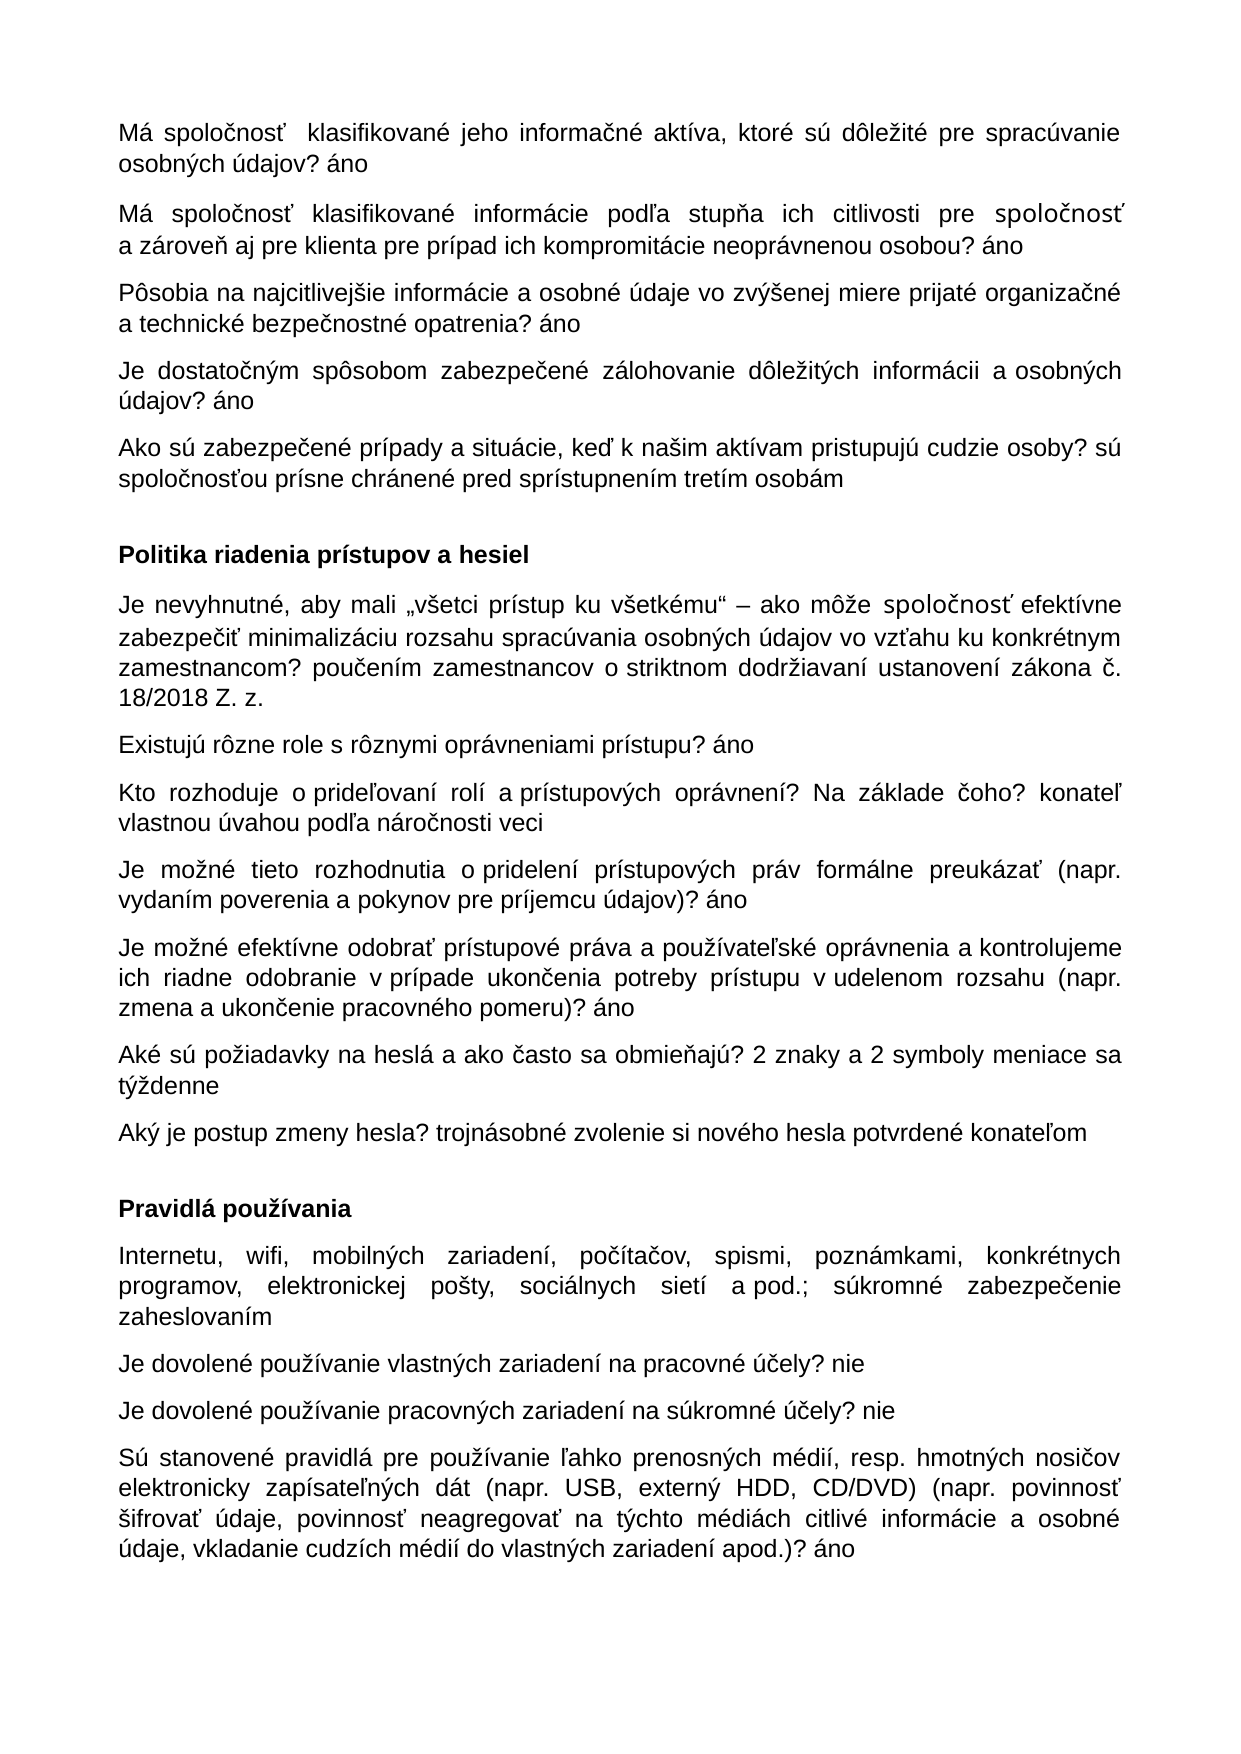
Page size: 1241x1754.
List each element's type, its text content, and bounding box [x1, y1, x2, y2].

list Je možné efektívne odobrať prístupové práva a používateľské oprávnenia a kontrolujeme ich riadne odobranie v prípade ukončenia potreby prístupu v udelenom rozsahu (napr. zmena a ukončenie pracovného pomeru)? áno [118, 932, 1122, 1022]
list Je dovolené používanie pracovných zariadení na súkromné účely? nie [118, 1396, 1122, 1424]
list Má spoločnosť klasifikované informácie podľa stupňa ich citlivosti pre spoločnosť a zároveň aj pre klienta pre prípad ich kompromitácie neoprávnenou osobou? áno [118, 196, 1122, 260]
list Internetu, wifi, mobilných zariadení, počítačov, spismi, poznámkami, konkrétnych programov, elektronickej pošty, sociálnych sietí a pod.; súkromné zabezpečenie zaheslovaním [118, 1241, 1122, 1330]
list Ako sú zabezpečené prípady a situácie, keď k našim aktívam pristupujú cudzie osoby? sú spoločnosťou prísne chránené pred sprístupnením tretím osobám [118, 433, 1122, 493]
list Existujú rôzne role s rôznymi oprávneniami prístupu? áno [118, 730, 1122, 759]
list Je možné tieto rozhodnutia o pridelení prístupových práv formálne preukázať (napr. vydaním poverenia a pokynov pre príjemcu údajov)? áno [118, 855, 1122, 914]
list Má spoločnosť klasifikované jeho informačné aktíva, ktoré sú dôležité pre spracúvanie osobných údajov? áno [118, 118, 1122, 177]
list Aký je postup zmeny hesla? trojnásobné zvolenie si nového hesla potvrdené konateľom [118, 1118, 1122, 1147]
list Kto rozhoduje o prideľovaní rolí a prístupových oprávnení? Na základe čoho? konateľ vlastnou úvahou podľa náročnosti veci [118, 777, 1122, 837]
list Pôsobia na najcitlivejšie informácie a osobné údaje vo zvýšenej miere prijaté organizačné a technické bezpečnostné opatrenia? áno [118, 278, 1122, 338]
list Pravidlá používania [118, 1194, 1122, 1222]
list Sú stanovené pravidlá pre používanie ľahko prenosných médií, resp. hmotných nosičov elektronicky zapísateľných dát (napr. USB, externý HDD, CD/DVD) (napr. povinnosť šifrovať údaje, povinnosť neagregovať na týchto médiách citlivé informácie a osobné údaje, vkladanie cudzích médií do vlastných zariadení apod.)? áno [118, 1443, 1122, 1563]
list Aké sú požiadavky na heslá a ako často sa obmieňajú? 2 znaky a 2 symboly meniace sa týždenne [118, 1040, 1122, 1099]
list Je dostatočným spôsobom zabezpečené zálohovanie dôležitých informácii a osobných údajov? áno [118, 356, 1122, 415]
list Politika riadenia prístupov a hesiel [118, 540, 1122, 568]
list Je dovolené používanie vlastných zariadení na pracovné účely? nie [118, 1349, 1122, 1377]
list Je nevyhnutné, aby mali „všetci prístup ku všetkému“ – ako môže spoločnosť efektívne zabezpečiť minimalizáciu rozsahu spracúvania osobných údajov vo vzťahu ku konkrétnym zamestnancom? poučením zamestnancov o striktnom dodržiavaní ustanovení zákona č. 18/2018 Z. z. [118, 587, 1122, 712]
